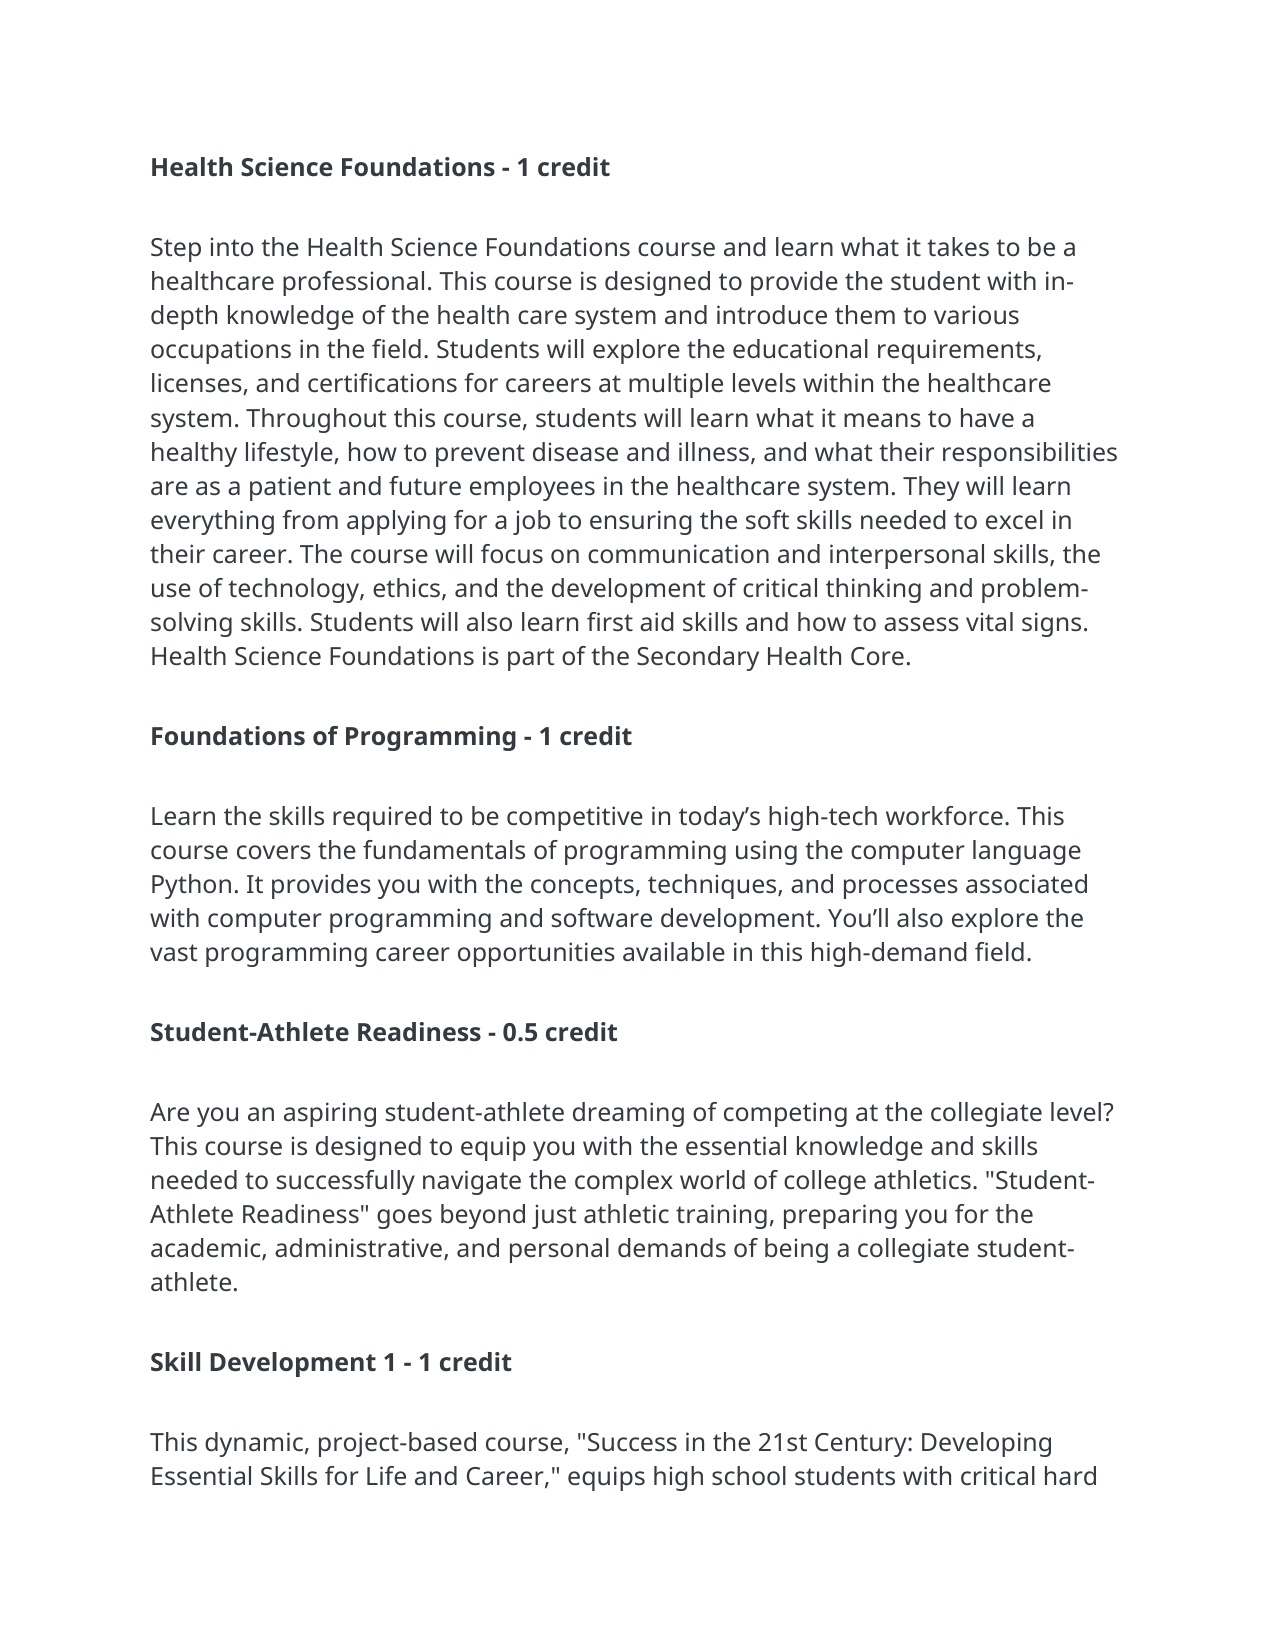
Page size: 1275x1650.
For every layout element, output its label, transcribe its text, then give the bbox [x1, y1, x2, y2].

text Skill Development 1 - 1 credit [150, 1345, 1125, 1379]
text Learn the skills required to be competitive in today’s high-tech workforce. This course covers the fundamentals of programming using the computer language Python. It provides you with the concepts, techniques, and processes associated with computer programming and software development. You’ll also explore the vast programming career opportunities available in this high-demand field. [150, 798, 1125, 969]
text Foundations of Programming - 1 credit [150, 718, 1125, 753]
text Are you an aspiring student-athlete dreaming of competing at the collegiate level? This course is designed to equip you with the essential knowledge and skills needed to successfully navigate the complex world of college athletics. "Student-Athlete Readiness" goes beyond just athletic training, preparing you for the academic, administrative, and personal demands of being a collegiate student-athlete. [150, 1094, 1125, 1299]
text Student-Athlete Readiness - 0.5 credit [150, 1014, 1125, 1049]
text Health Science Foundations - 1 credit [150, 150, 1125, 184]
text Step into the Health Science Foundations course and learn what it takes to be a healthcare professional. This course is designed to provide the student with in-depth knowledge of the health care system and introduce them to various occupations in the field. Students will explore the educational requirements, licenses, and certifications for careers at multiple levels within the healthcare system. Throughout this course, students will learn what it means to have a healthy lifestyle, how to prevent disease and illness, and what their responsibilities are as a patient and future employees in the healthcare system. They will learn everything from applying for a job to ensuring the soft skills needed to excel in their career. The course will focus on communication and interpersonal skills, the use of technology, ethics, and the development of critical thinking and problem-solving skills. Students will also learn first aid skills and how to assess vital signs. Health Science Foundations is part of the Secondary Health Core. [150, 230, 1125, 673]
text This dynamic, project-based course, "Success in the 21st Century: Developing Essential Skills for Life and Career," equips high school students with critical hard [150, 1424, 1125, 1493]
